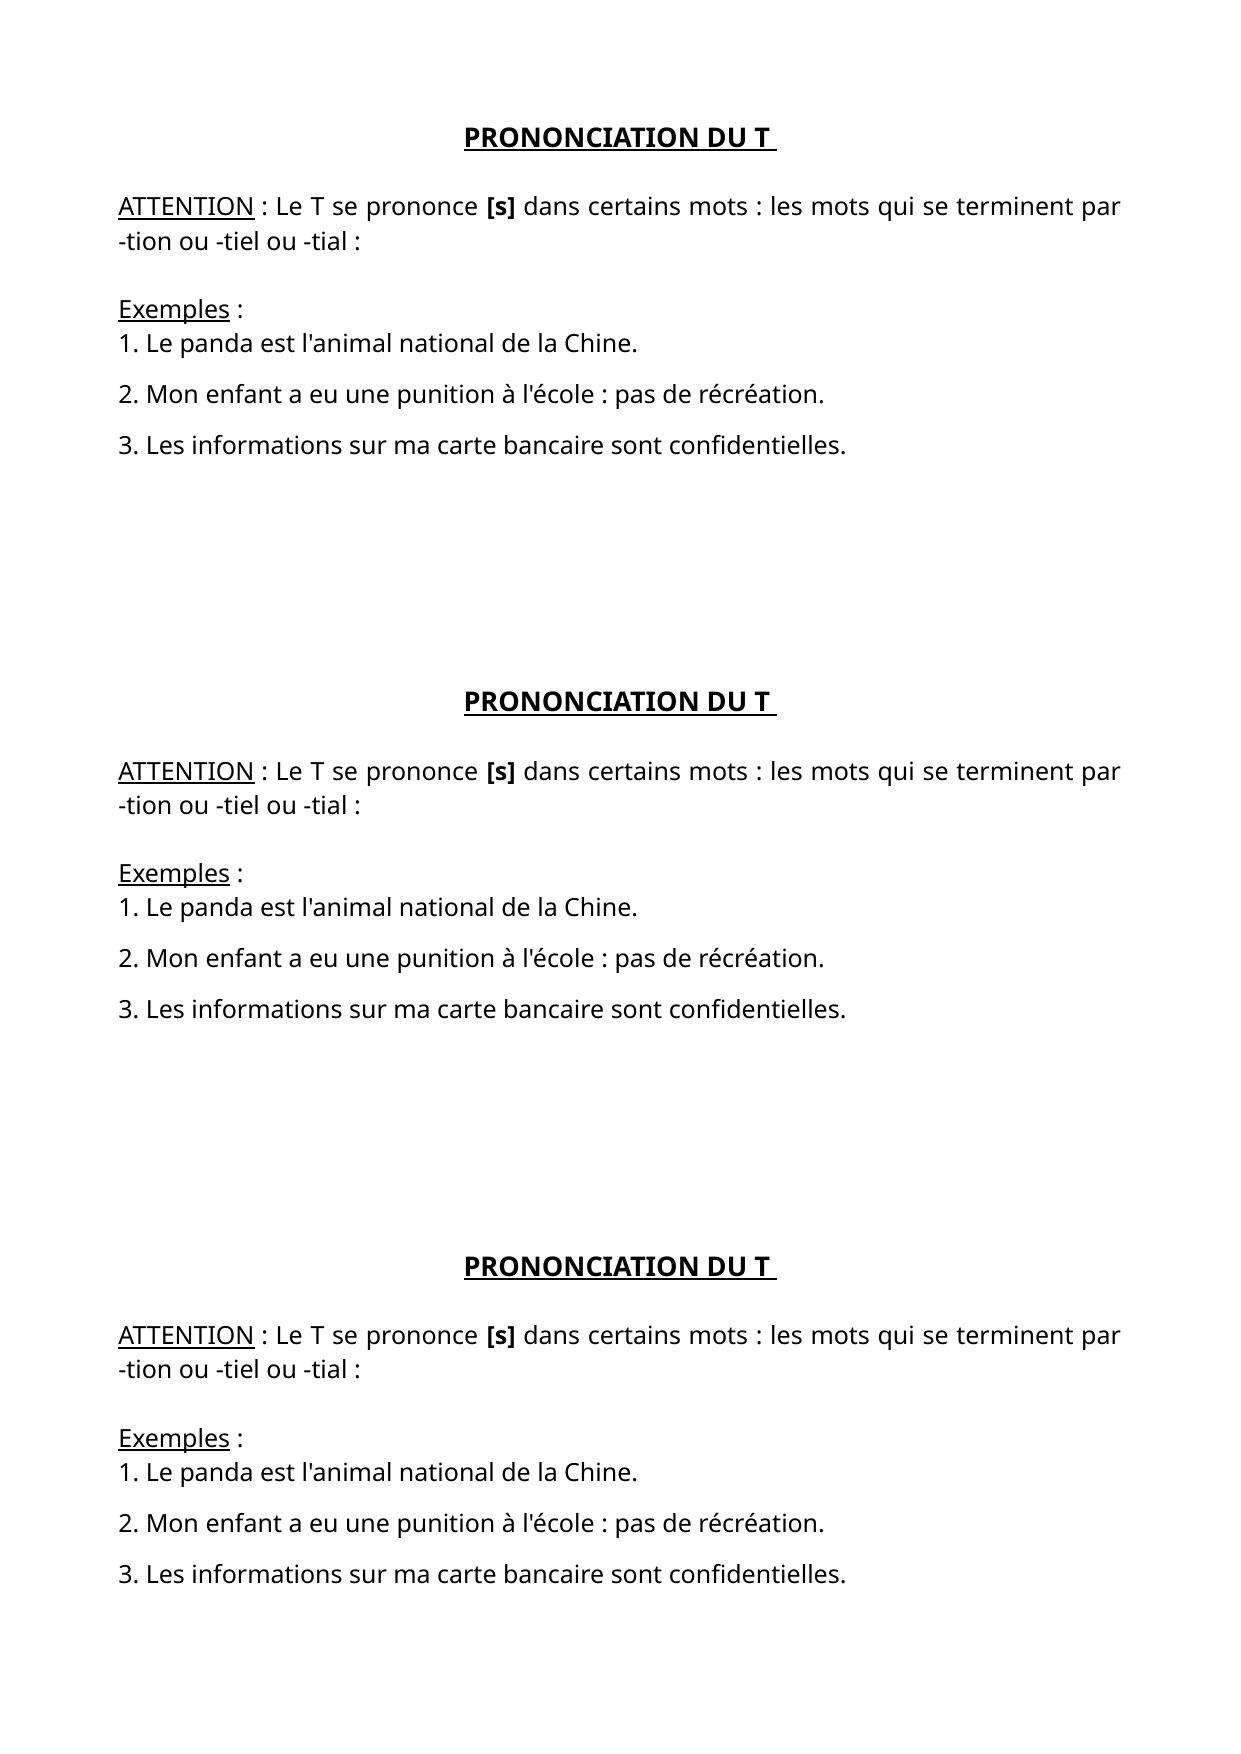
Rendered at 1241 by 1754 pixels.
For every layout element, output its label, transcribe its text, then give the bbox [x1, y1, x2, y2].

text PRONONCIATION DU T [118, 1247, 1122, 1284]
text 3. Les informations sur ma carte bancaire sont confidentielles. [118, 992, 1122, 1026]
text 3. Les informations sur ma carte bancaire sont confidentielles. [118, 427, 1122, 461]
text Exemples : [118, 1420, 1122, 1454]
text 1. Le panda est l'animal national de la Chine. [118, 1454, 1122, 1488]
text Exemples : [118, 291, 1122, 325]
text ATTENTION : Le T se prononce [s] dans certains mots : les mots qui se terminent par -tion ou -tiel ou -tial : [118, 1318, 1122, 1386]
text ATTENTION : Le T se prononce [s] dans certains mots : les mots qui se terminent par -tion ou -tiel ou -tial : [118, 189, 1122, 257]
text 2. Mon enfant a eu une punition à l'école : pas de récréation. [118, 941, 1122, 975]
text PRONONCIATION DU T [118, 683, 1122, 719]
text PRONONCIATION DU T [118, 118, 1122, 155]
text 2. Mon enfant a eu une punition à l'école : pas de récréation. [118, 1505, 1122, 1539]
text 1. Le panda est l'animal national de la Chine. [118, 325, 1122, 359]
text 1. Le panda est l'animal national de la Chine. [118, 890, 1122, 924]
text 3. Les informations sur ma carte bancaire sont confidentielles. [118, 1556, 1122, 1590]
text 2. Mon enfant a eu une punition à l'école : pas de récréation. [118, 376, 1122, 410]
text Exemples : [118, 856, 1122, 890]
text ATTENTION : Le T se prononce [s] dans certains mots : les mots qui se terminent par -tion ou -tiel ou -tial : [118, 753, 1122, 822]
